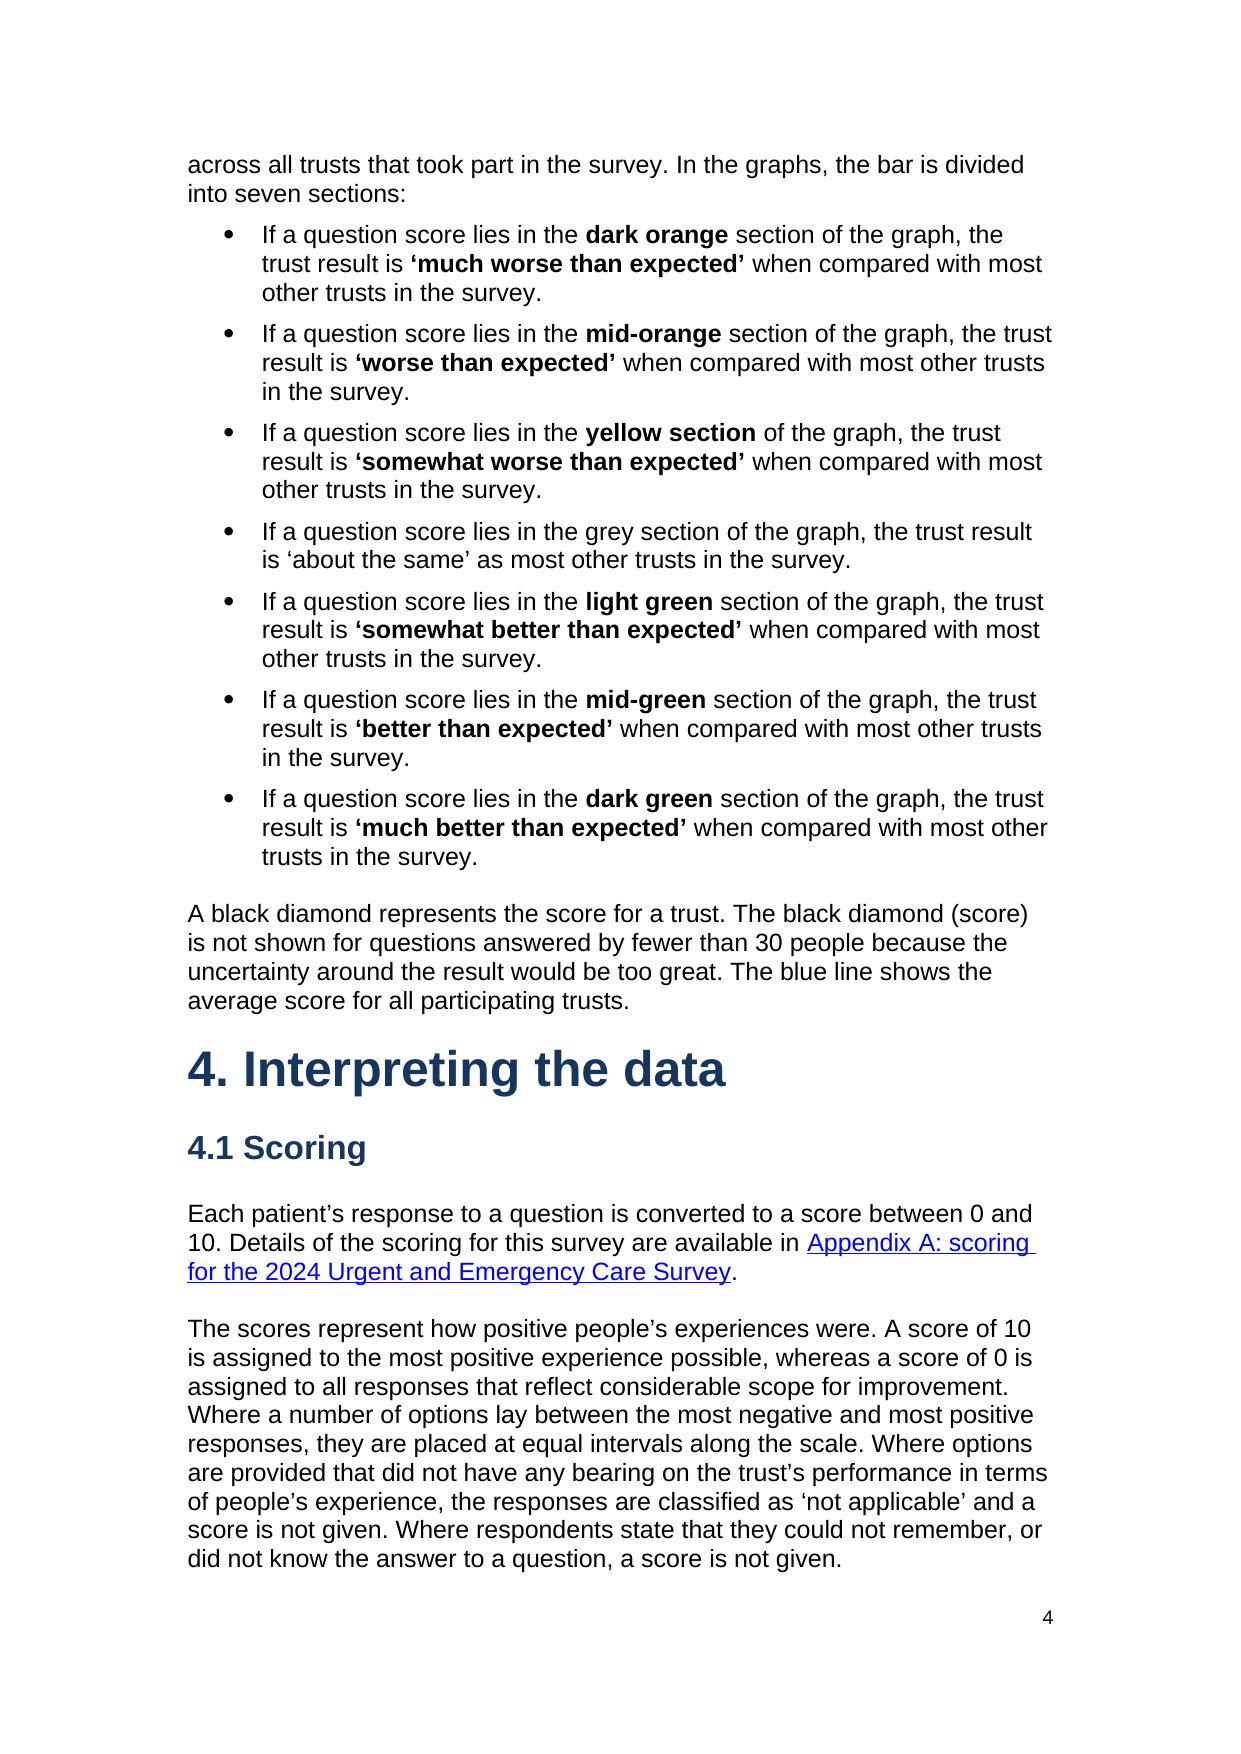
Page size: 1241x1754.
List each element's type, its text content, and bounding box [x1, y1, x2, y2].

list If a question score lies in the mid-green section of the graph, the trust result is ‘better than expected’ when compared with most other trusts in the survey. [224, 686, 1053, 772]
list If a question score lies in the dark orange section of the graph, the trust result is ‘much worse than expected’ when compared with most other trusts in the survey. [224, 220, 1053, 306]
list If a question score lies in the light green section of the graph, the trust result is ‘somewhat better than expected’ when compared with most other trusts in the survey. [224, 587, 1053, 673]
list If a question score lies in the yellow section of the graph, the trust result is ‘somewhat worse than expected’ when compared with most other trusts in the survey. [224, 418, 1053, 504]
text The scores represent how positive people’s experiences were. A score of 10 is assigned to the most positive experience possible, whereas a score of 0 is assigned to all responses that reflect considerable scope for improvement. Where a number of options lay between the most negative and most positive responses, they are placed at equal intervals along the scale. Where options are provided that did not have any bearing on the trust’s performance in terms of people’s experience, the responses are classified as ‘not applicable’ and a score is not given. Where respondents state that they could not remember, or did not know the answer to a question, a score is not given. [187, 1314, 1053, 1573]
subtitle 4.1 Scoring [187, 1128, 1053, 1167]
list If a question score lies in the grey section of the graph, the trust result is ‘about the same’ as most other trusts in the survey. [224, 517, 1053, 574]
text Each patient’s response to a question is converted to a score between 0 and 10. Details of the scoring for this survey are available in Appendix A: scoring for the 2024 Urgent and Emergency Care Survey. [187, 1199, 1053, 1286]
list If a question score lies in the dark green section of the graph, the trust result is ‘much better than expected’ when compared with most other trusts in the survey. [224, 784, 1053, 871]
subtitle 4. Interpreting the data [187, 1039, 1053, 1097]
text across all trusts that took part in the survey. In the graphs, the bar is divided into seven sections: [187, 150, 1053, 207]
text A black diamond represents the score for a trust. The black diamond (score) is not shown for questions answered by fewer than 30 people because the uncertainty around the result would be too great. The blue line shows the average score for all participating trusts. [187, 899, 1053, 1014]
list If a question score lies in the mid-orange section of the graph, the trust result is ‘worse than expected’ when compared with most other trusts in the survey. [224, 319, 1053, 405]
